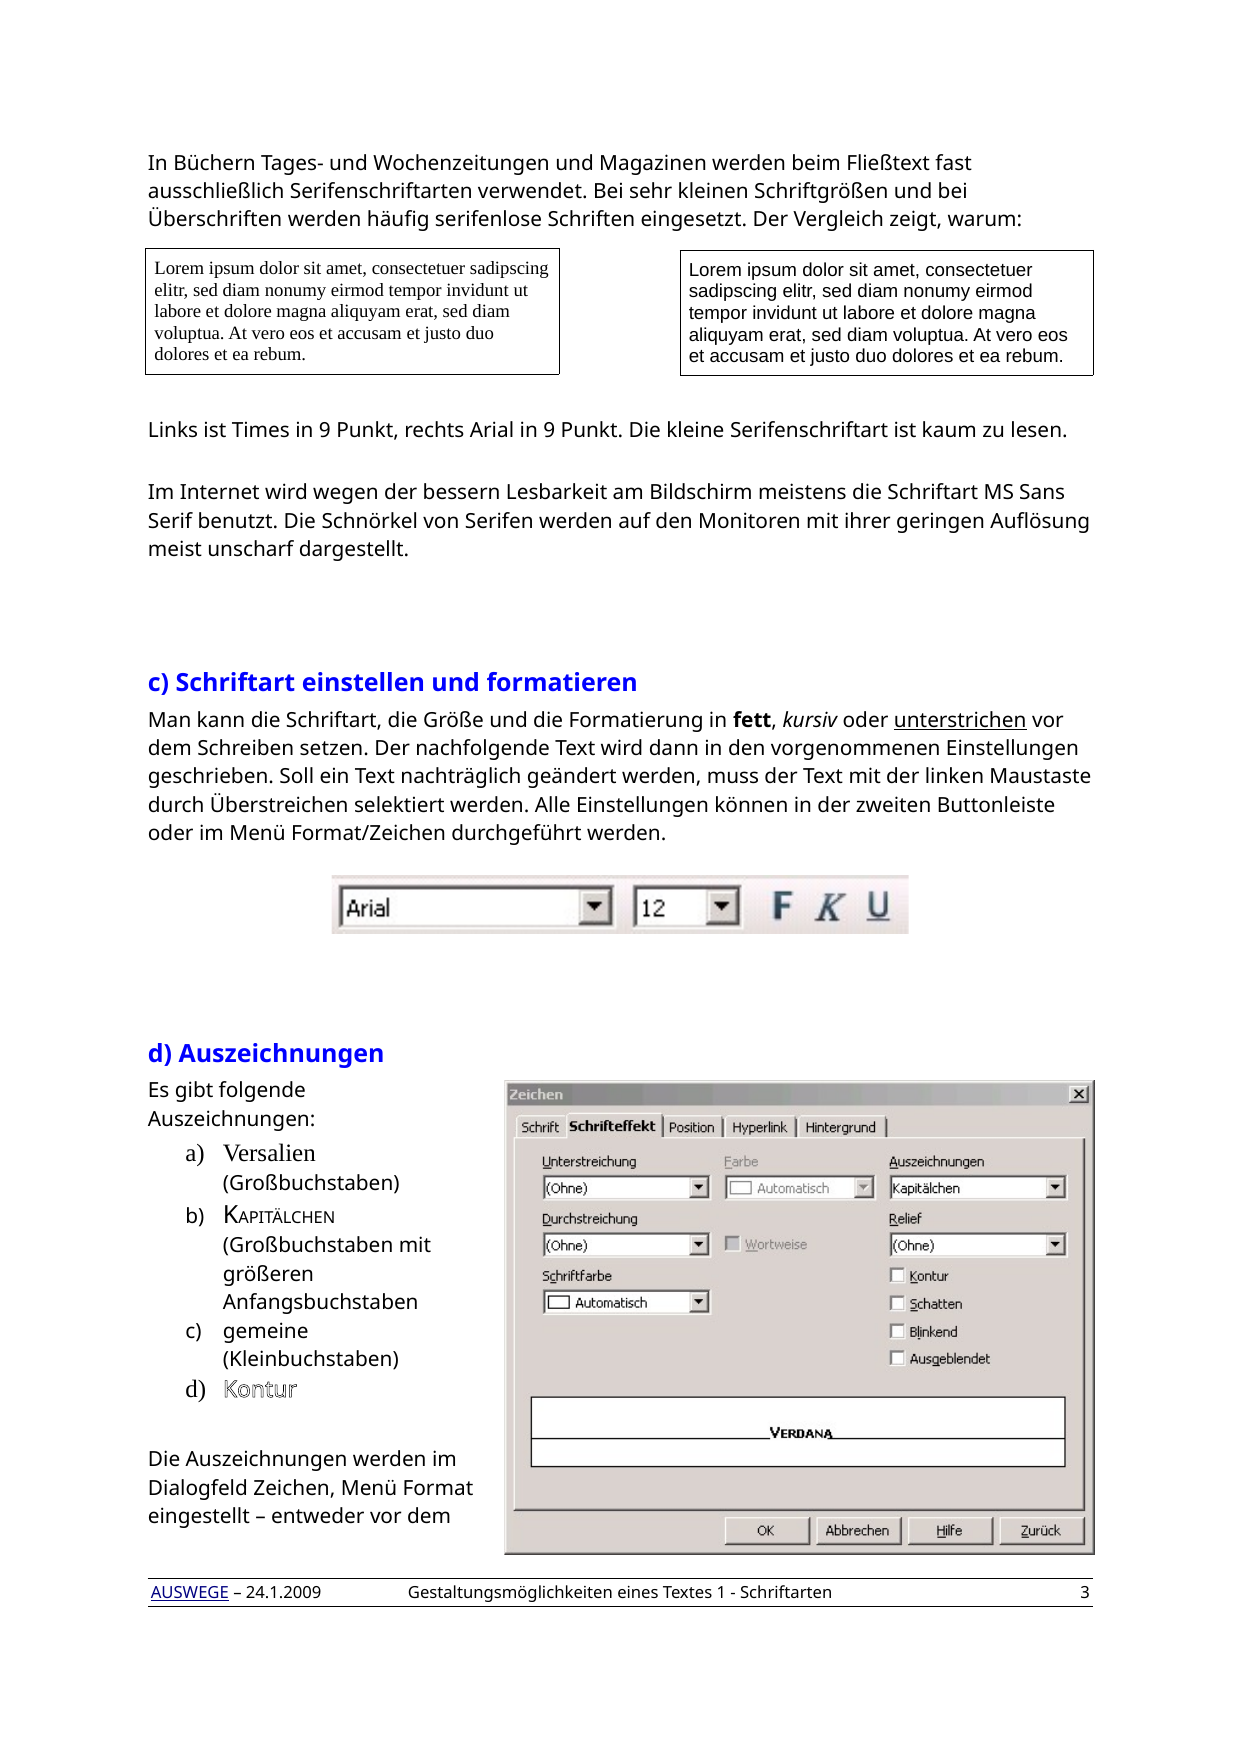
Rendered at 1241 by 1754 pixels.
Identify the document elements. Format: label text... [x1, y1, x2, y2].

text d) Auszeichnungen [148, 1036, 1093, 1070]
text Es gibt folgende Auszeichnungen: [148, 1076, 1093, 1132]
list Versalien (Großbuchstaben) [185, 1138, 504, 1196]
text Man kann die Schriftart, die Größe und die Formatierung in fett, kursiv oder unterstrichen vor dem Schreiben setzen. Der nachfolgende Text wird dann in den vorgenommenen Einstellungen geschrieben. Soll ein Text nachträglich geändert werden, muss der Text mit der linken Maustaste durch Überstreichen selektiert werden. Alle Einstellungen können in der zweiten Buttonleiste oder im Menü Format/Zeichen durchgeführt werden. [148, 705, 1093, 847]
picture [331, 875, 909, 934]
text Links ist Times in 9 Punkt, rechts Arial in 9 Punkt. Die kleine Serifenschriftart ist kaum zu lesen. [148, 415, 1093, 443]
text In Büchern Tages- und Wochenzeitungen und Magazinen werden beim Fließtext fast ausschließlich Serifenschriftarten verwendet. Bei sehr kleinen Schriftgrößen und bei Überschriften werden häufig serifenlose Schriften eingesetzt. Der Vergleich zeigt, warum: [148, 148, 1093, 233]
picture [504, 1080, 1095, 1555]
text Die Auszeichnungen werden im Dialogfeld Zeichen, Menü Format eingestellt – entweder vor dem [148, 1444, 504, 1529]
text Lorem ipsum dolor sit amet, consectetuer sadipscing elitr, sed diam nonumy eirmod tempor invidunt ut labore et dolore magna aliquyam erat, sed diam voluptua. At vero eos et accusam et justo duo dolores et ea rebum. [688, 259, 1084, 366]
text Lorem ipsum dolor sit amet, consectetuer sadipscing elitr, sed diam nonumy eirmod tempor invidunt ut labore et dolore magna aliquyam erat, sed diam voluptua. At vero eos et accusam et justo duo dolores et ea rebum. [154, 257, 550, 365]
text c) Schriftart einstellen und formatieren [148, 665, 1093, 699]
list Gemeine (Kleinbuchstaben) [185, 1316, 504, 1373]
list Kapitälchen (Großbuchstaben mit größeren Anfangsbuchstaben [185, 1196, 504, 1316]
text Im Internet wird wegen der bessern Lesbarkeit am Bildschirm meistens die Schriftart MS Sans Serif benutzt. Die Schnörkel von Serifen werden auf den Monitoren mit ihrer geringen Auflösung meist unscharf dargestellt. [148, 477, 1093, 563]
list Kontur [185, 1373, 504, 1404]
